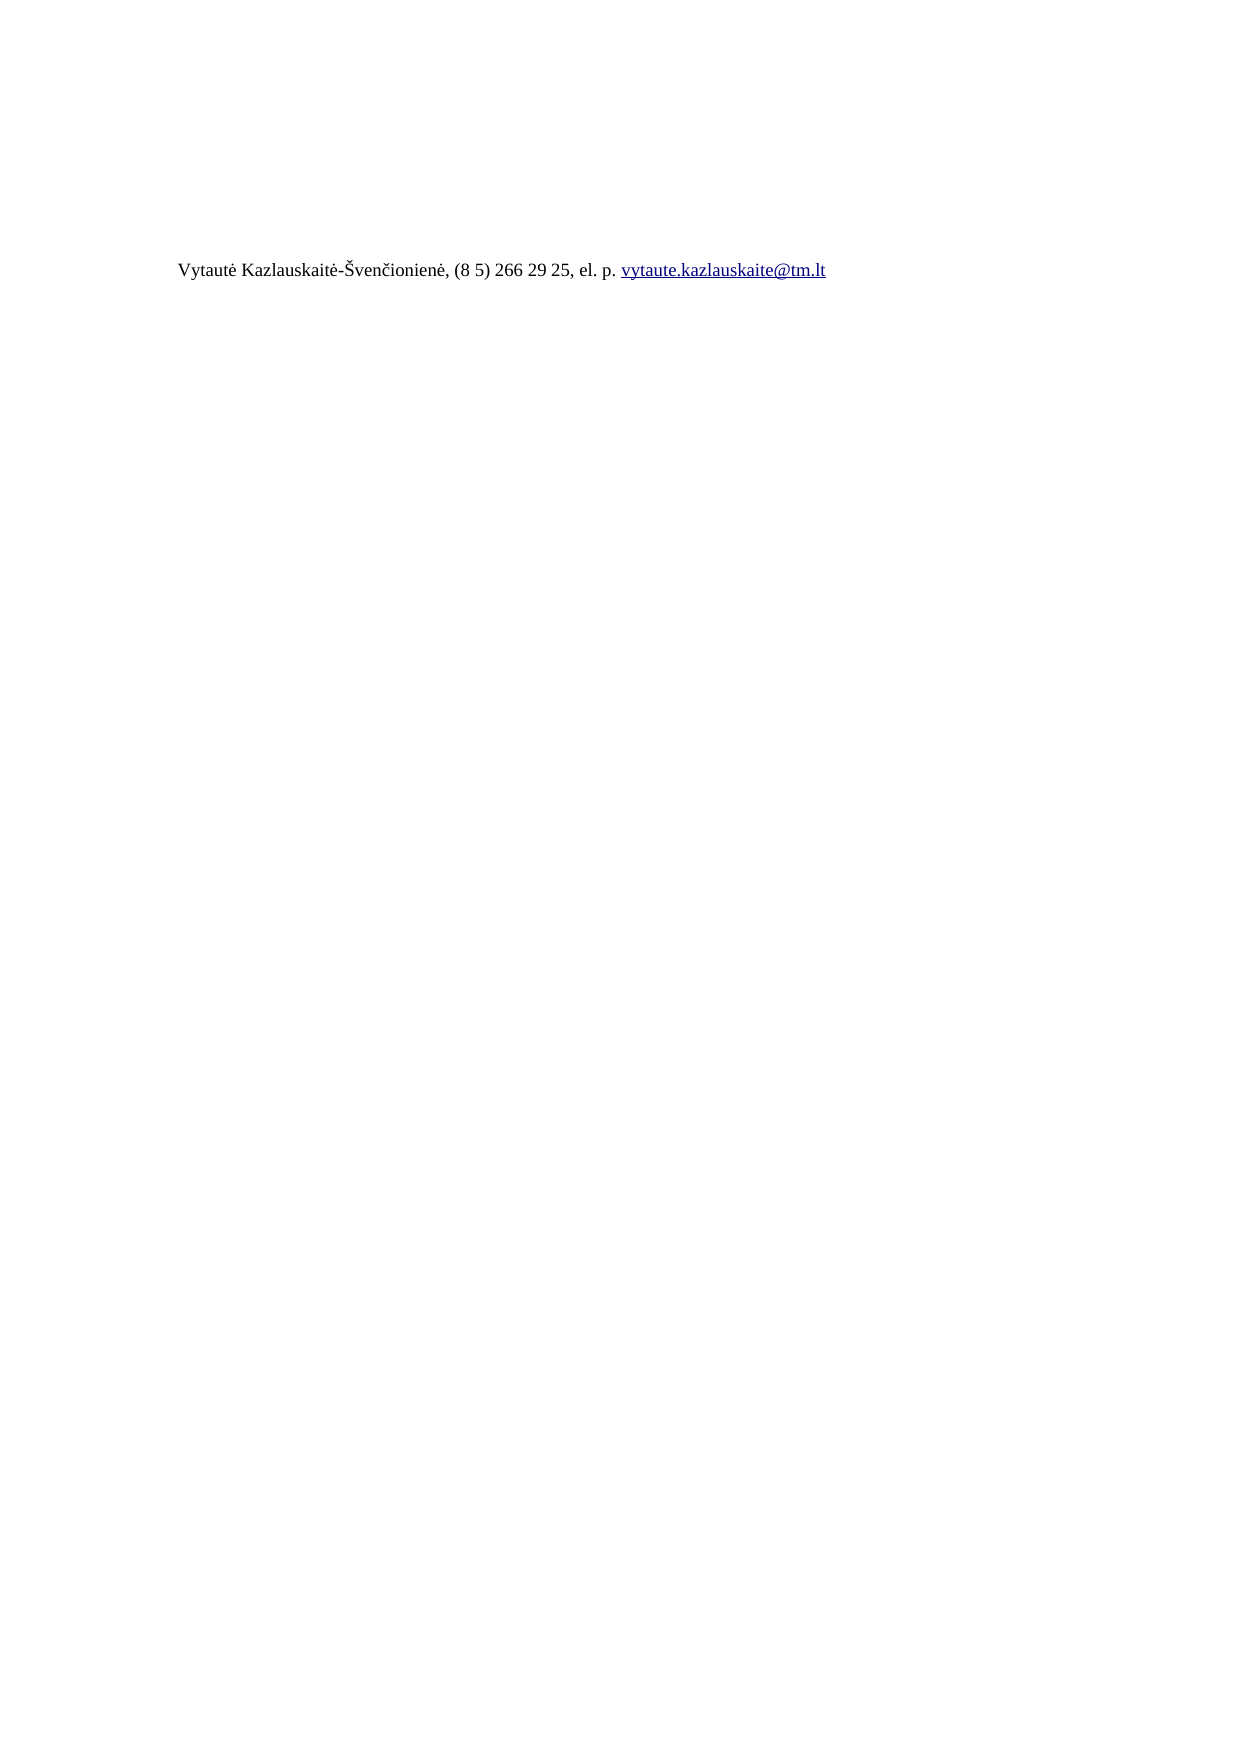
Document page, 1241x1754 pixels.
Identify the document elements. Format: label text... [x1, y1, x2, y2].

text Vytautė Kazlauskaitė-Švenčionienė, (8 5) 266 29 25, el. p. vytaute.kazlauskaite@tm.lt [177, 258, 1163, 280]
